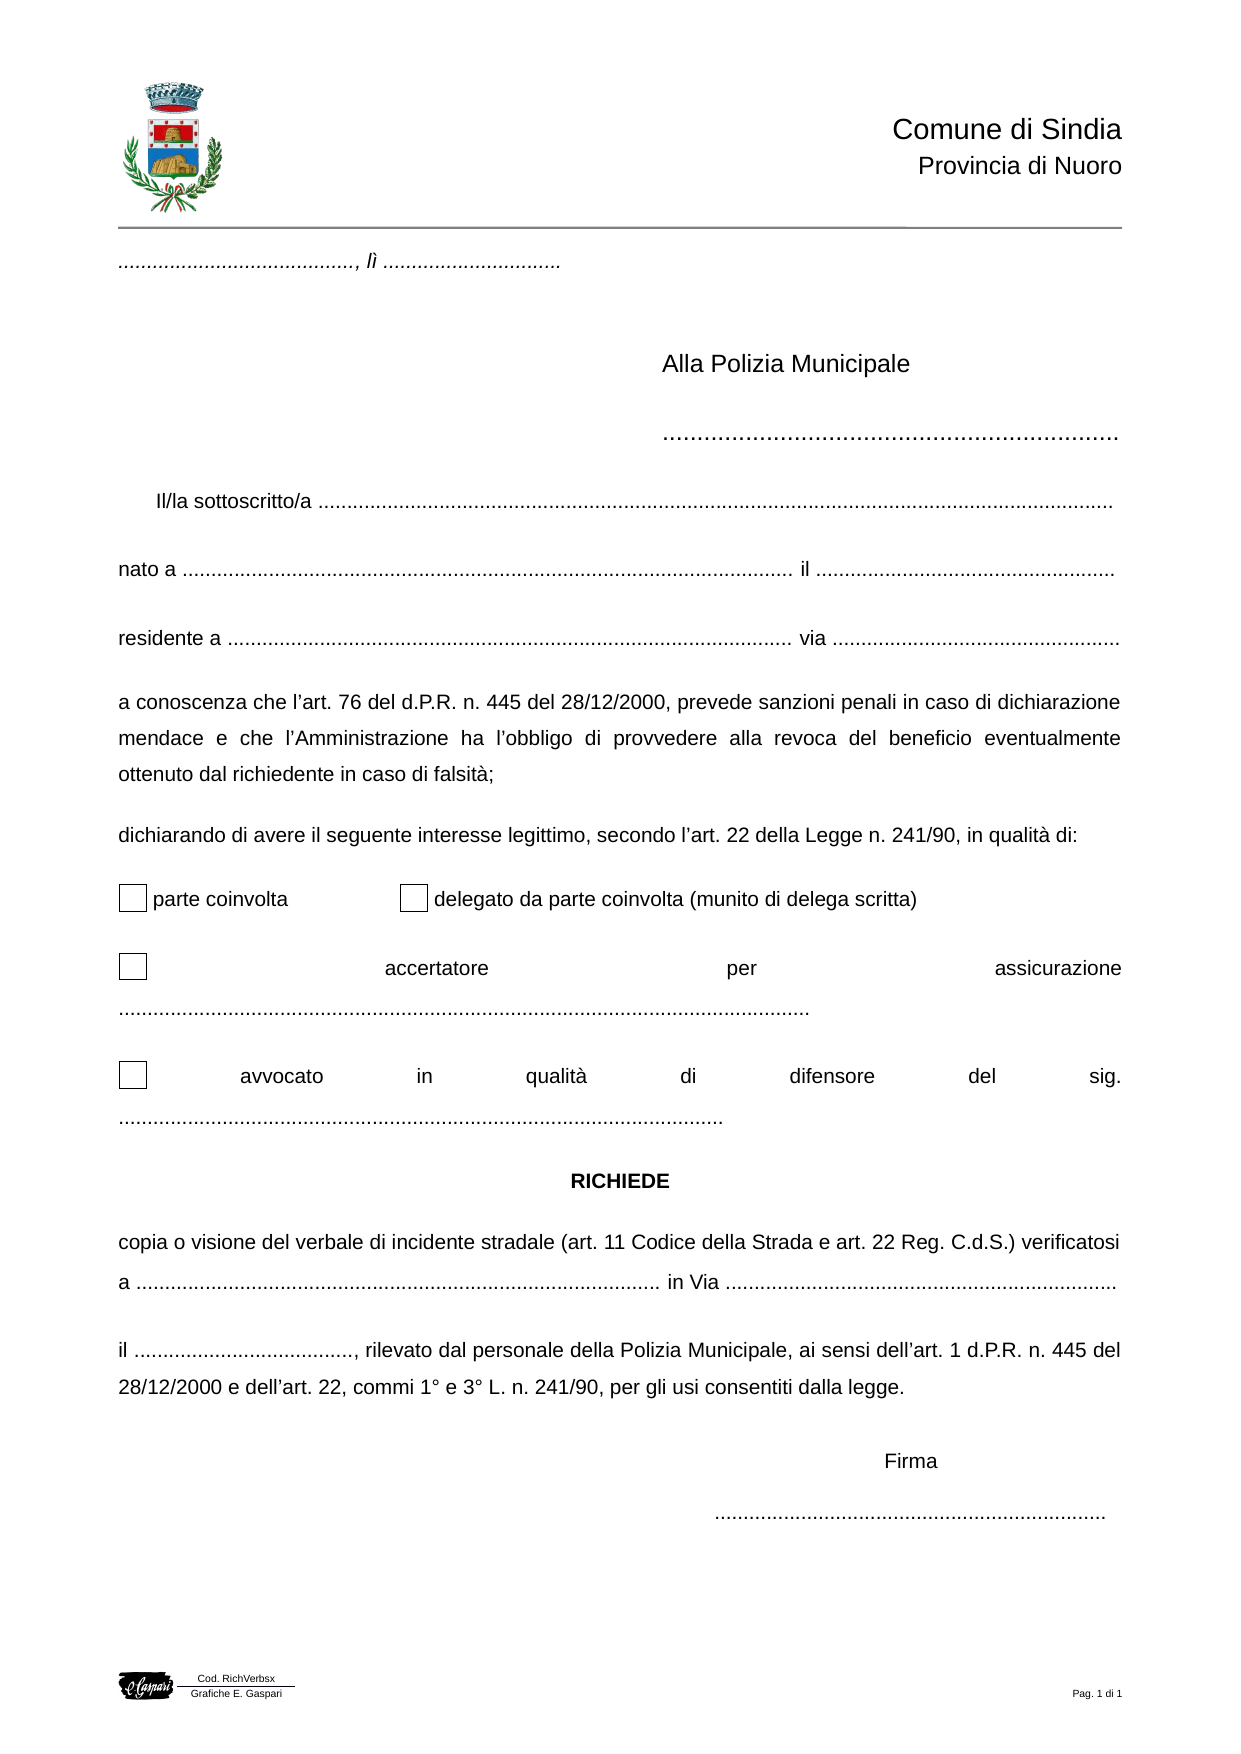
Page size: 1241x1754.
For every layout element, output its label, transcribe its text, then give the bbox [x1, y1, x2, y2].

text il ......................................, rilevato dal personale della Polizia Municipale, ai sensi dell’art. 1 d.P.R. n. 445 del 28/12/2000 e dell’art. 22, commi 1° e 3° L. n. 241/90, per gli usi consentiti dalla legge. [118, 1334, 1122, 1399]
text Il/la sottoscritto/a .......................................................................................................................................... [118, 485, 1122, 514]
text .................................................................. [118, 417, 1122, 446]
text nato a .......................................................................................................... il .................................................... [118, 553, 1122, 582]
text Provincia di Nuoro [224, 151, 1122, 180]
text ........................................., lì ............................... [118, 245, 1122, 274]
text .................................................................... [699, 1496, 1122, 1525]
text RICHIEDE [118, 1169, 1122, 1193]
picture [122, 82, 224, 213]
picture [118, 1671, 174, 1700]
text Comune di Sindia [224, 112, 1122, 146]
text copia o visione del verbale di incidente stradale (art. 11 Codice della Strada e art. 22 Reg. C.d.S.) verificatosi a ........................................................................................... in Via .................................................................... [118, 1230, 1122, 1295]
text residente a .................................................................................................. via .................................................. [118, 622, 1122, 650]
text a conoscenza che l’art. 76 del d.P.R. n. 445 del 28/12/2000, prevede sanzioni penali in caso di dichiarazione mendace e che l’Amministrazione ha l’obbligo di provvedere alla revoca del beneficio eventualmente ottenuto dal richiedente in caso di falsità; [118, 690, 1122, 786]
text dichiarando di avere il seguente interesse legittimo, secondo l’art. 22 della Legge n. 241/90, in qualità di: [118, 822, 1122, 846]
text accertatore per assicurazione ........................................................................................................................ [118, 952, 1122, 1021]
text avvocato in qualità di difensore del sig. ......................................................................................................... [118, 1060, 1122, 1130]
text Firma [699, 1448, 1122, 1472]
text Alla Polizia Municipale [118, 349, 1122, 378]
text parte coinvolta delegato da parte coinvolta (munito di delega scritta) [118, 883, 1122, 912]
